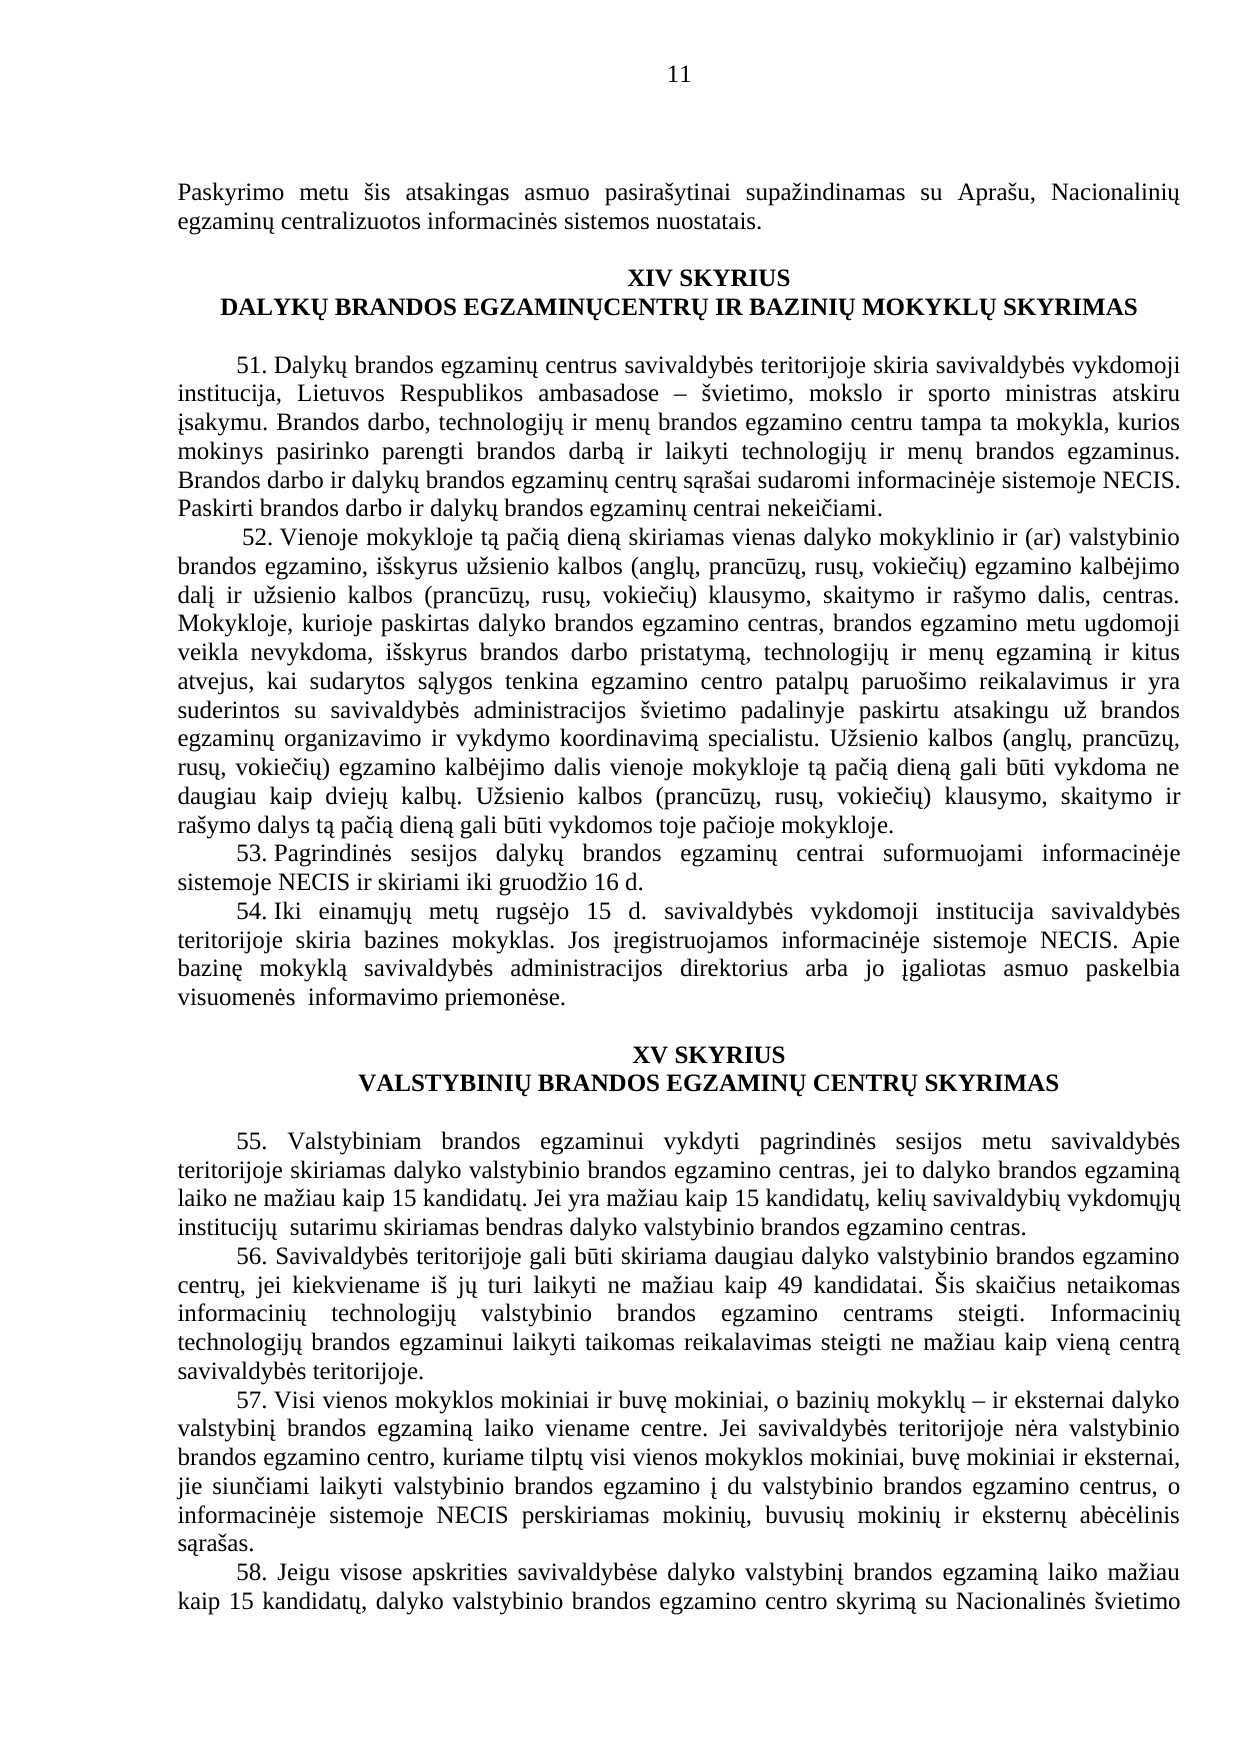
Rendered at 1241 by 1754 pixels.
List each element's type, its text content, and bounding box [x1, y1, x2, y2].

text DALYKŲ BRANDOS EGZAMINŲCENTRŲ IR BAZINIŲ MOKYKLŲ SKYRIMAS [177, 292, 1181, 321]
text 56. Savivaldybės teritorijoje gali būti skiriama daugiau dalyko valstybinio brandos egzamino centrų, jei kiekviename iš jų turi laikyti ne mažiau kaip 49 kandidatai. Šis skaičius netaikomas informacinių technologijų valstybinio brandos egzamino centrams steigti. Informacinių technologijų brandos egzaminui laikyti taikomas reikalavimas steigti ne mažiau kaip vieną centrą savivaldybės teritorijoje. [177, 1241, 1181, 1385]
text 55. Valstybiniam brandos egzaminui vykdyti pagrindinės sesijos metu savivaldybės teritorijoje skiriamas dalyko valstybinio brandos egzamino centras, jei to dalyko brandos egzaminą laiko ne mažiau kaip 15 kandidatų. Jei yra mažiau kaip 15 kandidatų, kelių savivaldybių vykdomųjų institucijų sutarimu skiriamas bendras dalyko valstybinio brandos egzamino centras. [177, 1126, 1181, 1241]
text Paskyrimo metu šis atsakingas asmuo pasirašytinai supažindinamas su Aprašu, Nacionalinių egzaminų centralizuotos informacinės sistemos nuostatais. [177, 177, 1181, 235]
text 52. Vienoje mokykloje tą pačią dieną skiriamas vienas dalyko mokyklinio ir (ar) valstybinio brandos egzamino, išskyrus užsienio kalbos (anglų, prancūzų, rusų, vokiečių) egzamino kalbėjimo dalį ir užsienio kalbos (prancūzų, rusų, vokiečių) klausymo, skaitymo ir rašymo dalis, centras. Mokykloje, kurioje paskirtas dalyko brandos egzamino centras, brandos egzamino metu ugdomoji veikla nevykdoma, išskyrus brandos darbo pristatymą, technologijų ir menų egzaminą ir kitus atvejus, kai sudarytos sąlygos tenkina egzamino centro patalpų paruošimo reikalavimus ir yra suderintos su savivaldybės administracijos švietimo padalinyje paskirtu atsakingu už brandos egzaminų organizavimo ir vykdymo koordinavimą specialistu. Užsienio kalbos (anglų, prancūzų, rusų, vokiečių) egzamino kalbėjimo dalis vienoje mokykloje tą pačią dieną gali būti vykdoma ne daugiau kaip dviejų kalbų. Užsienio kalbos (prancūzų, rusų, vokiečių) klausymo, skaitymo ir rašymo dalys tą pačią dieną gali būti vykdomos toje pačioje mokykloje. [177, 522, 1181, 838]
text XIV SKYRIUS [177, 263, 1181, 292]
text 58. Jeigu visose apskrities savivaldybėse dalyko valstybinį brandos egzaminą laiko mažiau kaip 15 kandidatų, dalyko valstybinio brandos egzamino centro skyrimą su Nacionalinės švietimo [177, 1557, 1181, 1615]
text VALSTYBINIŲ BRANDOS EGZAMINŲ CENTRŲ SKYRIMAS [177, 1068, 1181, 1097]
subtitle 57. Visi vienos mokyklos mokiniai ir buvę mokiniai, o bazinių mokyklų – ir eksternai dalyko valstybinį brandos egzaminą laiko viename centre. Jei savivaldybės teritorijoje nėra valstybinio brandos egzamino centro, kuriame tilptų visi vienos mokyklos mokiniai, buvę mokiniai ir eksternai, jie siunčiami laikyti valstybinio brandos egzamino į du valstybinio brandos egzamino centrus, o informacinėje sistemoje NECIS perskiriamas mokinių, buvusių mokinių ir eksternų abėcėlinis sąrašas. [177, 1385, 1181, 1557]
text 51. Dalykų brandos egzaminų centrus savivaldybės teritorijoje skiria savivaldybės vykdomoji institucija, Lietuvos Respublikos ambasadose – švietimo, mokslo ir sporto ministras atskiru įsakymu. Brandos darbo, technologijų ir menų brandos egzamino centru tampa ta mokykla, kurios mokinys pasirinko parengti brandos darbą ir laikyti technologijų ir menų brandos egzaminus. Brandos darbo ir dalykų brandos egzaminų centrų sąrašai sudaromi informacinėje sistemoje NECIS. Paskirti brandos darbo ir dalykų brandos egzaminų centrai nekeičiami. [177, 350, 1181, 522]
text XV SKYRIUS [177, 1040, 1181, 1068]
text 53. Pagrindinės sesijos dalykų brandos egzaminų centrai suformuojami informacinėje sistemoje NECIS ir skiriami iki gruodžio 16 d. [177, 838, 1181, 896]
text 54. Iki einamųjų metų rugsėjo 15 d. savivaldybės vykdomoji institucija savivaldybės teritorijoje skiria bazines mokyklas. Jos įregistruojamos informacinėje sistemoje NECIS. Apie bazinę mokyklą savivaldybės administracijos direktorius arba jo įgaliotas asmuo paskelbia visuomenės informavimo priemonėse. [177, 896, 1181, 1011]
